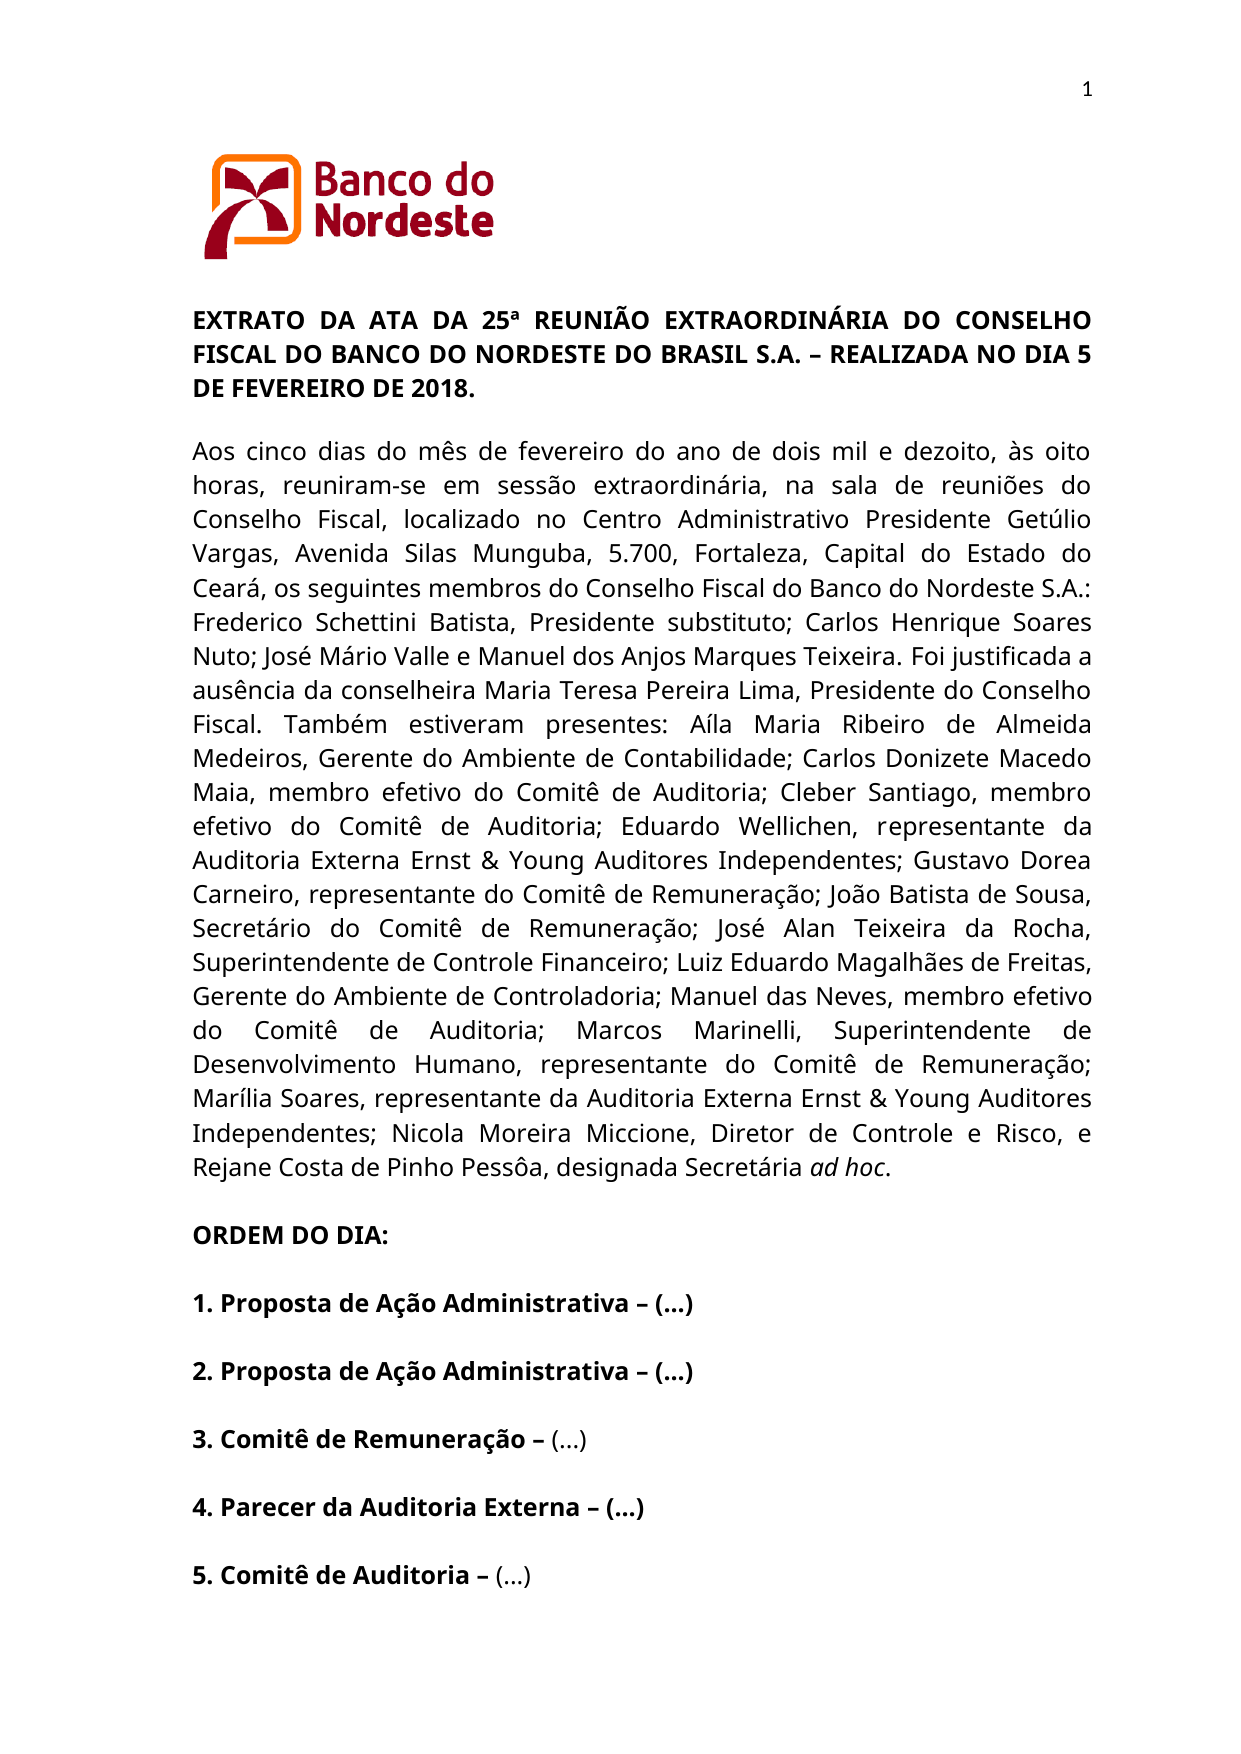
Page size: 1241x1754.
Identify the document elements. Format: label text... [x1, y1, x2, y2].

text 3. Comitê de Remuneração – (...) [192, 1422, 1093, 1456]
text 1. Proposta de Ação Administrativa – (...) [192, 1286, 1093, 1319]
text Aos cinco dias do mês de fevereiro do ano de dois mil e dezoito, às oito horas, reuniram-se em sessão extraordinária, na sala de reuniões do Conselho Fiscal, localizado no Centro Administrativo Presidente Getúlio Vargas, Avenida Silas Munguba, 5.700, Fortaleza, Capital do Estado do Ceará, os seguintes membros do Conselho Fiscal do Banco do Nordeste S.A.: Frederico Schettini Batista, Presidente substituto; Carlos Henrique Soares Nuto; José Mário Valle e Manuel dos Anjos Marques Teixeira. Foi justificada a ausência da conselheira Maria Teresa Pereira Lima, Presidente do Conselho Fiscal. Também estiveram presentes: Aíla Maria Ribeiro de Almeida Medeiros, Gerente do Ambiente de Contabilidade; Carlos Donizete Macedo Maia, membro efetivo do Comitê de Auditoria; Cleber Santiago, membro efetivo do Comitê de Auditoria; Eduardo Wellichen, representante da Auditoria Externa Ernst & Young Auditores Independentes; Gustavo Dorea Carneiro, representante do Comitê de Remuneração; João Batista de Sousa, Secretário do Comitê de Remuneração; José Alan Teixeira da Rocha, Superintendente de Controle Financeiro; Luiz Eduardo Magalhães de Freitas, Gerente do Ambiente de Controladoria; Manuel das Neves, membro efetivo do Comitê de Auditoria; Marcos Marinelli, Superintendente de Desenvolvimento Humano, representante do Comitê de Remuneração; Marília Soares, representante da Auditoria Externa Ernst & Young Auditores Independentes; Nicola Moreira Miccione, Diretor de Controle e Risco, e Rejane Costa de Pinho Pessôa, designada Secretária ad hoc. [192, 434, 1093, 1183]
text EXTRATO DA ATA DA 25ª REUNIÃO EXTRAORDINÁRIA DO CONSELHO FISCAL DO BANCO DO NORDESTE DO BRASIL S.A. – REALIZADA NO DIA 5 DE FEVEREIRO DE 2018. [192, 303, 1093, 405]
text 4. Parecer da Auditoria Externa – (...) [192, 1490, 1093, 1524]
text 2. Proposta de Ação Administrativa – (...) [192, 1354, 1093, 1388]
text ORDEM DO DIA: [192, 1217, 1093, 1251]
text 5. Comitê de Auditoria – (...) [192, 1558, 1093, 1592]
